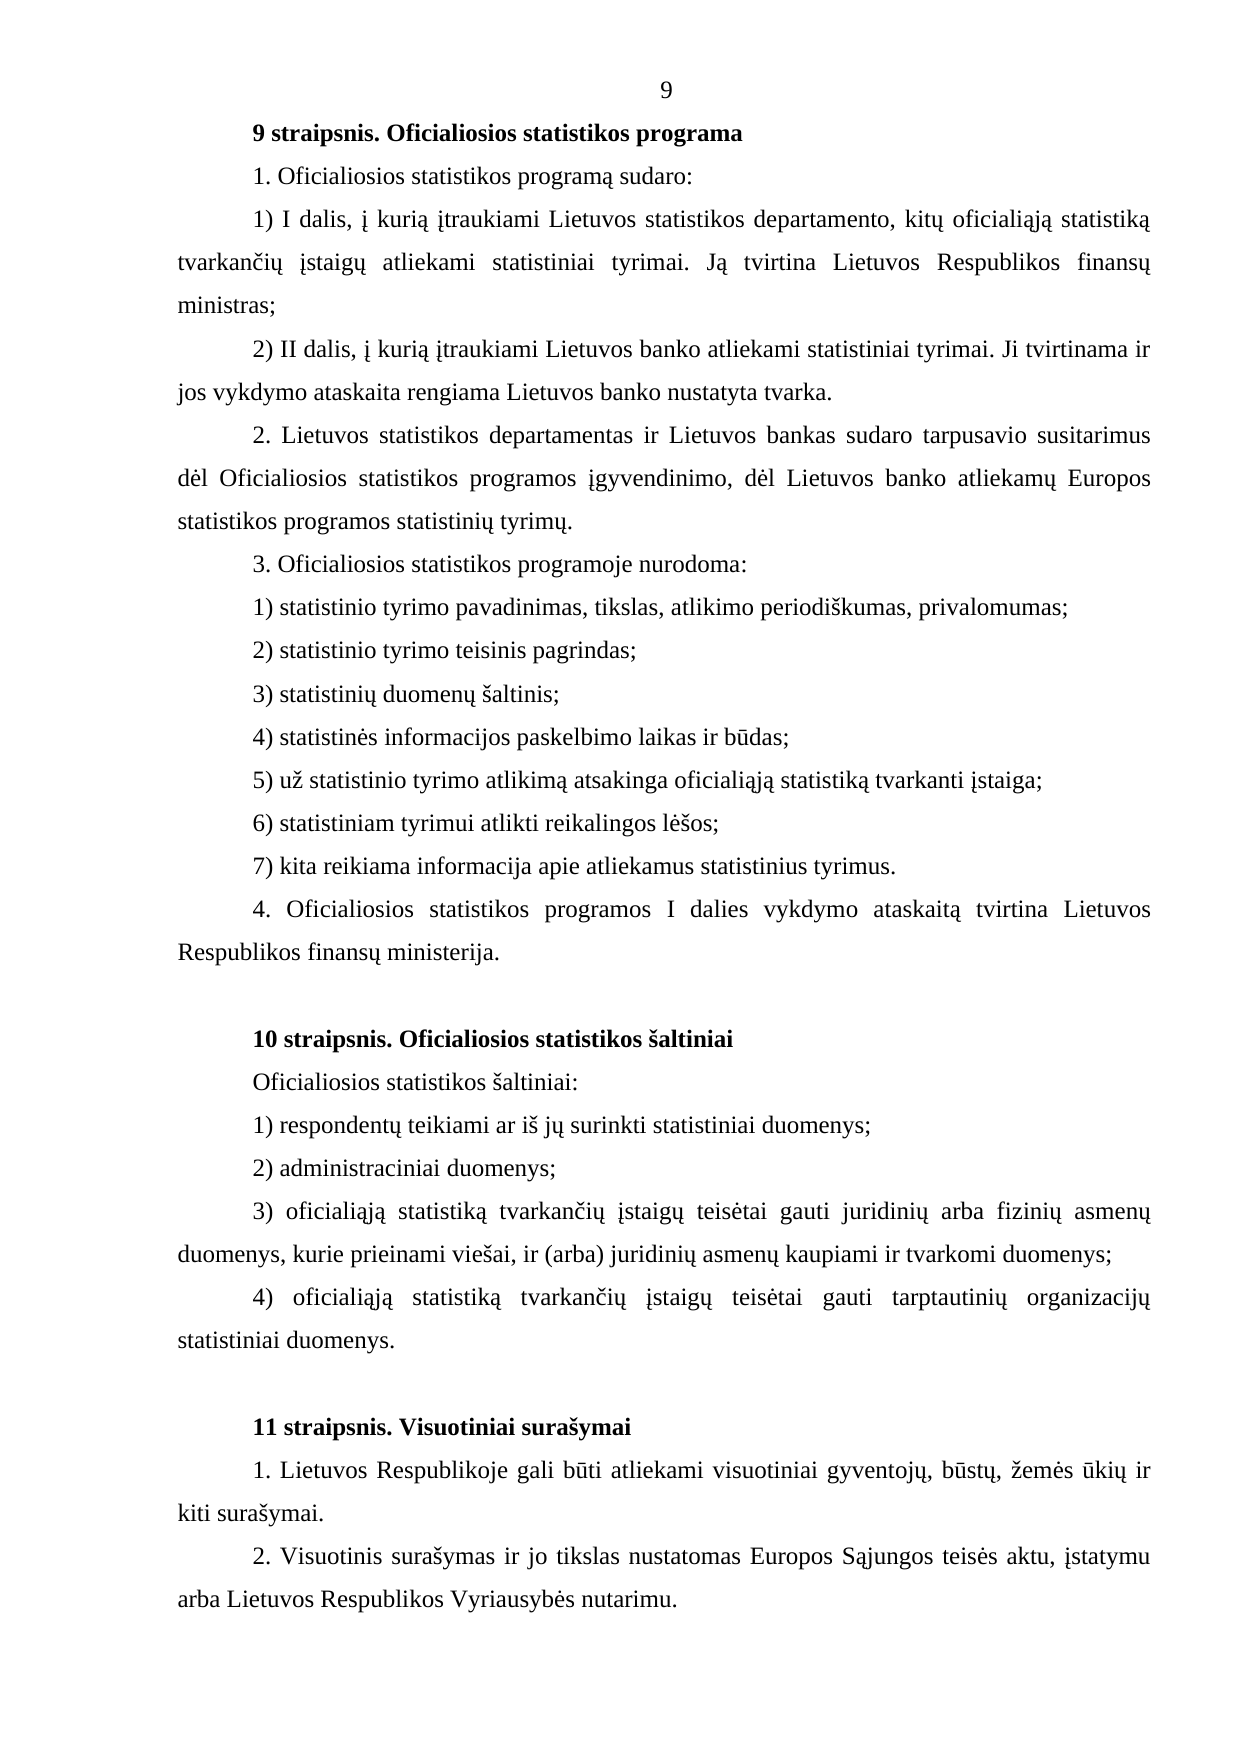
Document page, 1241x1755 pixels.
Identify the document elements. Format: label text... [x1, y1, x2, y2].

text 9 straipsnis. Oficialiosios statistikos programa [177, 118, 1152, 147]
text 10 straipsnis. Oficialiosios statistikos šaltiniai [177, 1024, 1152, 1052]
text 2) II dalis, į kurią įtraukiami Lietuvos banko atliekami statistiniai tyrimai. Ji tvirtinama ir jos vykdymo ataskaita rengiama Lietuvos banko nustatyta tvarka. [177, 334, 1152, 406]
text 2) administraciniai duomenys; [177, 1153, 1152, 1182]
text 4. Oficialiosios statistikos programos I dalies vykdymo ataskaitą tvirtina Lietuvos Respublikos finansų ministerija. [177, 894, 1152, 966]
text 7) kita reikiama informacija apie atliekamus statistinius tyrimus. [177, 851, 1152, 880]
text 2) statistinio tyrimo teisinis pagrindas; [177, 636, 1152, 664]
text 3) statistinių duomenų šaltinis; [177, 679, 1152, 707]
text 3) oficialiąją statistiką tvarkančių įstaigų teisėtai gauti juridinių arba fizinių asmenų duomenys, kurie prieinami viešai, ir (arba) juridinių asmenų kaupiami ir tvarkomi duomenys; [177, 1196, 1152, 1268]
text Oficialiosios statistikos šaltiniai: [177, 1067, 1152, 1096]
text 1. Lietuvos Respublikoje gali būti atliekami visuotiniai gyventojų, būstų, žemės ūkių ir kiti surašymai. [177, 1455, 1152, 1527]
text 1) I dalis, į kurią įtraukiami Lietuvos statistikos departamento, kitų oficialiąją statistiką tvarkančių įstaigų atliekami statistiniai tyrimai. Ją tvirtina Lietuvos Respublikos finansų ministras; [177, 204, 1152, 319]
text 3. Oficialiosios statistikos programoje nurodoma: [177, 549, 1152, 578]
text 2. Visuotinis surašymas ir jo tikslas nustatomas Europos Sąjungos teisės aktu, įstatymu arba Lietuvos Respublikos Vyriausybės nutarimu. [177, 1541, 1152, 1613]
text 11 straipsnis. Visuotiniai surašymai [177, 1412, 1152, 1441]
text 5) už statistinio tyrimo atlikimą atsakinga oficialiąją statistiką tvarkanti įstaiga; [177, 765, 1152, 794]
text 1) respondentų teikiami ar iš jų surinkti statistiniai duomenys; [177, 1110, 1152, 1139]
text 6) statistiniam tyrimui atlikti reikalingos lėšos; [177, 808, 1152, 837]
text 4) statistinės informacijos paskelbimo laikas ir būdas; [177, 722, 1152, 751]
text 4) oficialiąją statistiką tvarkančių įstaigų teisėtai gauti tarptautinių organizacijų statistiniai duomenys. [177, 1282, 1152, 1354]
text 1. Oficialiosios statistikos programą sudaro: [177, 161, 1152, 190]
text 2. Lietuvos statistikos departamentas ir Lietuvos bankas sudaro tarpusavio susitarimus dėl Oficialiosios statistikos programos įgyvendinimo, dėl Lietuvos banko atliekamų Europos statistikos programos statistinių tyrimų. [177, 420, 1152, 535]
text 1) statistinio tyrimo pavadinimas, tikslas, atlikimo periodiškumas, privalomumas; [177, 592, 1152, 621]
